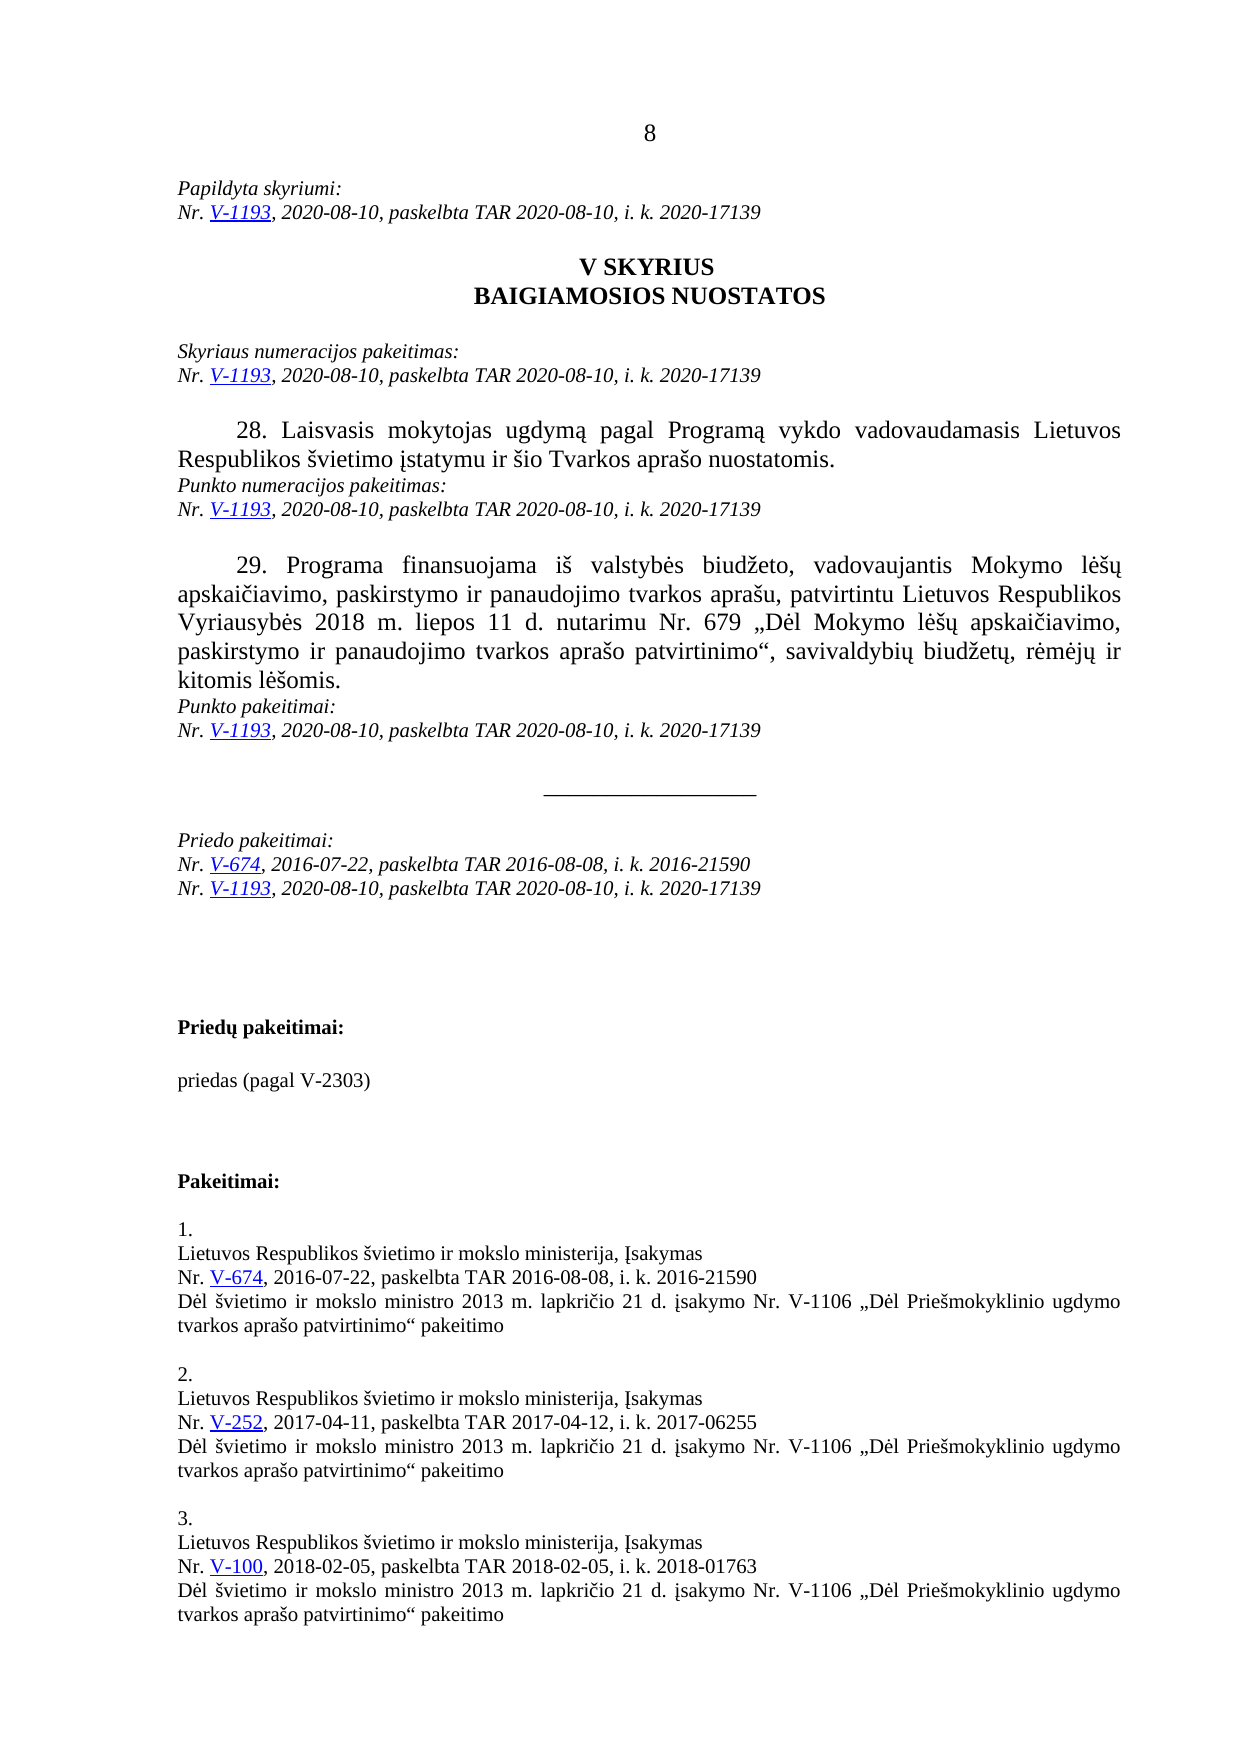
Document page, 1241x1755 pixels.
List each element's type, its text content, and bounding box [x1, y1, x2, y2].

text Punkto pakeitimai: [177, 694, 1122, 718]
text Dėl švietimo ir mokslo ministro 2013 m. lapkričio 21 d. įsakymo Nr. V-1106 „Dėl Priešmokyklinio ugdymo tvarkos aprašo patvirtinimo“ pakeitimo [177, 1434, 1122, 1482]
text 1. [177, 1217, 1122, 1241]
text Nr. V-1193, 2020-08-10, paskelbta TAR 2020-08-10, i. k. 2020-17139 [177, 718, 1122, 742]
text Papildyta skyriumi: [177, 176, 1122, 200]
text Nr. V-674, 2016-07-22, paskelbta TAR 2016-08-08, i. k. 2016-21590 [177, 852, 1122, 876]
text Lietuvos Respublikos švietimo ir mokslo ministerija, Įsakymas [177, 1241, 1122, 1265]
text Nr. V-1193, 2020-08-10, paskelbta TAR 2020-08-10, i. k. 2020-17139 [177, 876, 1122, 900]
text V SKYRIUS [177, 252, 1122, 281]
text Priedų pakeitimai: [177, 1015, 1122, 1039]
text 3. [177, 1506, 1122, 1530]
text Nr. V-252, 2017-04-11, paskelbta TAR 2017-04-12, i. k. 2017-06255 [177, 1410, 1122, 1434]
text _________________ [177, 771, 1122, 799]
text Lietuvos Respublikos švietimo ir mokslo ministerija, Įsakymas [177, 1530, 1122, 1554]
text 28. Laisvasis mokytojas ugdymą pagal Programą vykdo vadovaudamasis Lietuvos Respublikos švietimo įstatymu ir šio Tvarkos aprašo nuostatomis. [177, 416, 1122, 473]
text Dėl švietimo ir mokslo ministro 2013 m. lapkričio 21 d. įsakymo Nr. V-1106 „Dėl Priešmokyklinio ugdymo tvarkos aprašo patvirtinimo“ pakeitimo [177, 1578, 1122, 1626]
text Punkto numeracijos pakeitimas: [177, 473, 1122, 497]
text BAIGIAMOSIOS NUOSTATOS [177, 281, 1122, 310]
text Nr. V-1193, 2020-08-10, paskelbta TAR 2020-08-10, i. k. 2020-17139 [177, 497, 1122, 521]
text Priedo pakeitimai: [177, 828, 1122, 852]
text priedas (pagal V-2303) [177, 1068, 1122, 1092]
text Skyriaus numeracijos pakeitimas: [177, 339, 1122, 363]
text Pakeitimai: [177, 1169, 1122, 1193]
text 2. [177, 1362, 1122, 1386]
text Lietuvos Respublikos švietimo ir mokslo ministerija, Įsakymas [177, 1386, 1122, 1410]
text Nr. V-1193, 2020-08-10, paskelbta TAR 2020-08-10, i. k. 2020-17139 [177, 200, 1122, 224]
text 29. Programa finansuojama iš valstybės biudžeto, vadovaujantis Mokymo lėšų apskaičiavimo, paskirstymo ir panaudojimo tvarkos aprašu, patvirtintu Lietuvos Respublikos Vyriausybės 2018 m. liepos 11 d. nutarimu Nr. 679 „Dėl Mokymo lėšų apskaičiavimo, paskirstymo ir panaudojimo tvarkos aprašo patvirtinimo“, savivaldybių biudžetų, rėmėjų ir kitomis lėšomis. [177, 550, 1122, 694]
text Nr. V-100, 2018-02-05, paskelbta TAR 2018-02-05, i. k. 2018-01763 [177, 1554, 1122, 1578]
text Dėl švietimo ir mokslo ministro 2013 m. lapkričio 21 d. įsakymo Nr. V-1106 „Dėl Priešmokyklinio ugdymo tvarkos aprašo patvirtinimo“ pakeitimo [177, 1289, 1122, 1337]
text Nr. V-674, 2016-07-22, paskelbta TAR 2016-08-08, i. k. 2016-21590 [177, 1265, 1122, 1289]
text Nr. V-1193, 2020-08-10, paskelbta TAR 2020-08-10, i. k. 2020-17139 [177, 363, 1122, 387]
